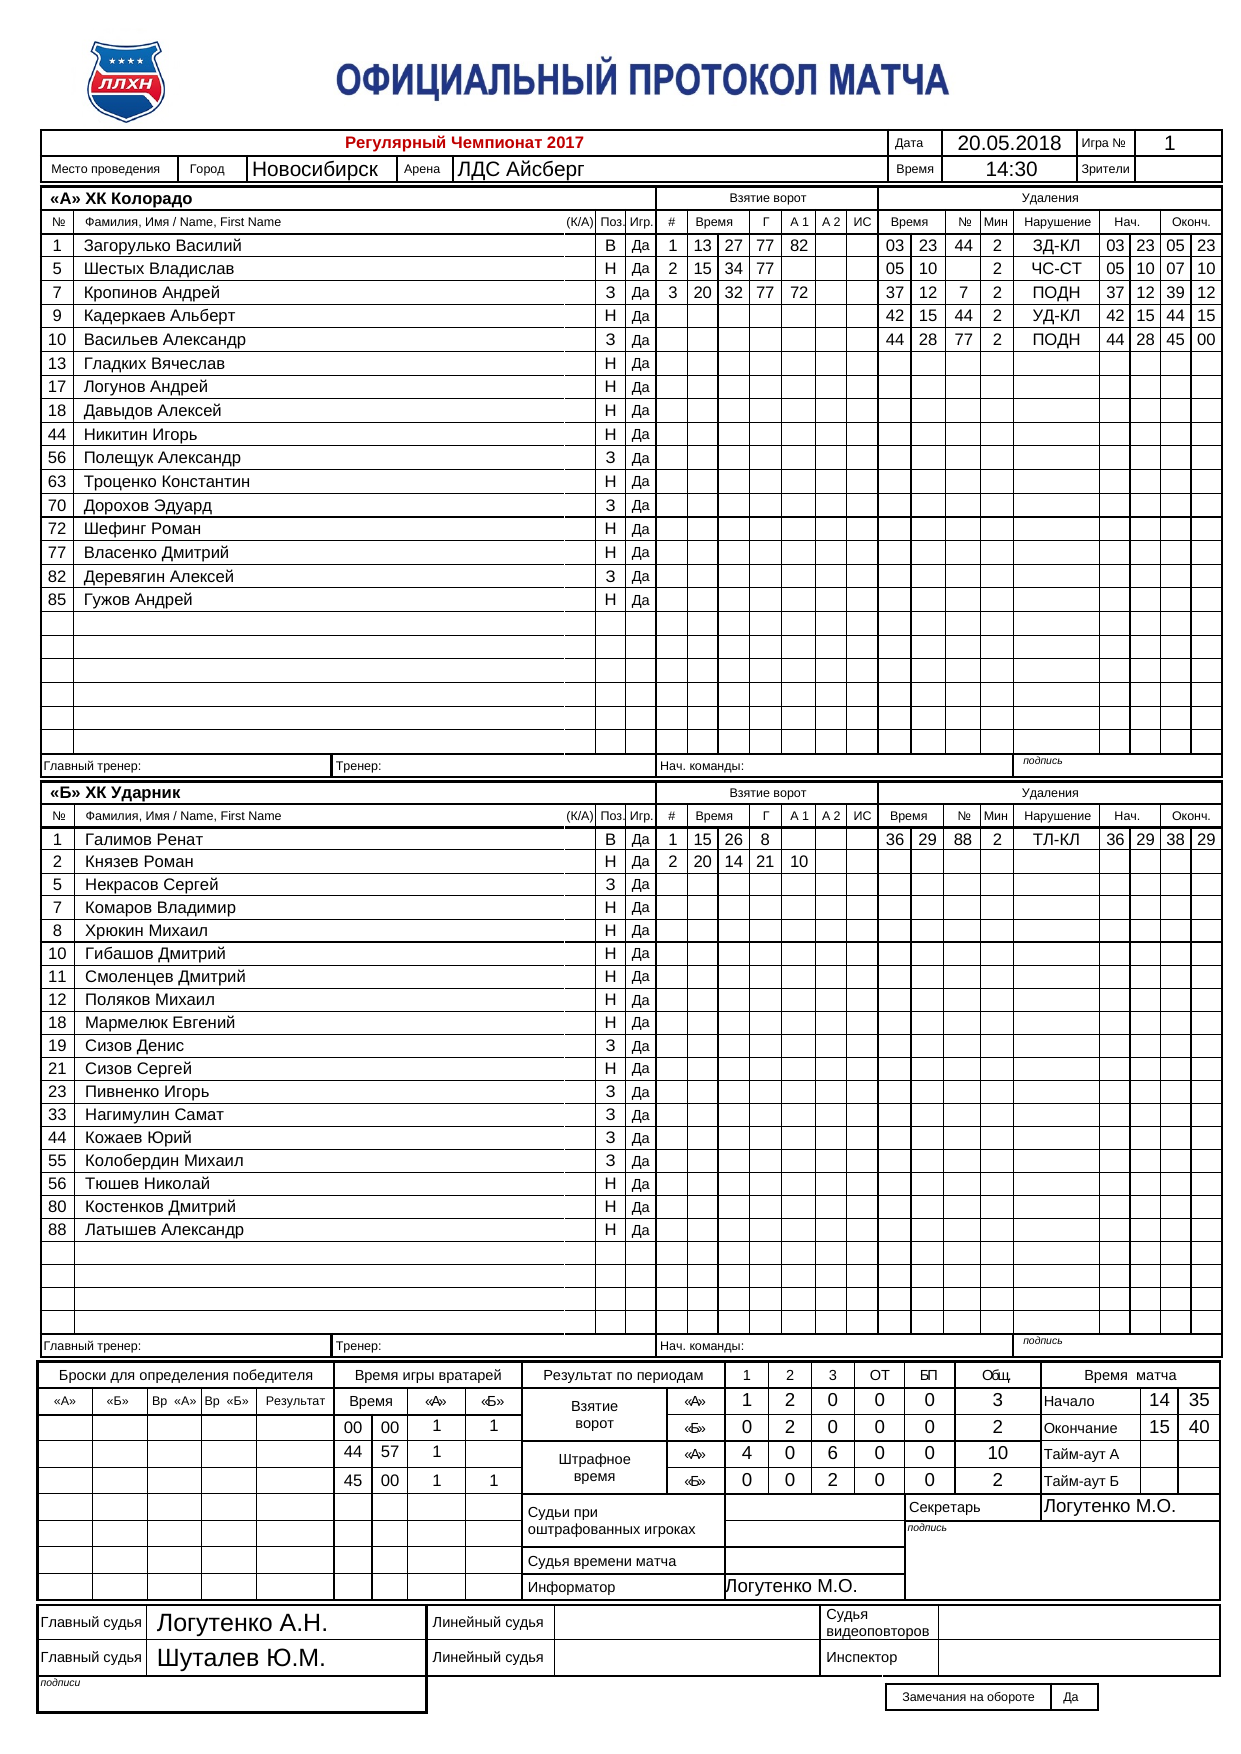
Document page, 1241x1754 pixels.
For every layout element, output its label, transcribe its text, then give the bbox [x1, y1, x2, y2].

table_cell [946, 541, 980, 564]
table_cell [847, 1104, 877, 1126]
table_cell [750, 874, 781, 895]
table_cell 29 [1192, 829, 1221, 849]
table_cell [1131, 896, 1160, 918]
table_cell [981, 636, 1013, 658]
table_cell Да [626, 966, 655, 987]
table_cell А 1 [782, 211, 815, 233]
table_cell [816, 966, 846, 987]
table_cell [565, 1265, 595, 1287]
table_cell [1014, 1127, 1099, 1149]
table_cell [657, 518, 687, 540]
table_cell [944, 1150, 980, 1172]
table_cell [782, 659, 815, 682]
table_cell [912, 683, 945, 706]
table_cell [719, 518, 749, 540]
table_cell [847, 446, 877, 469]
table_cell 88 [944, 829, 980, 849]
table_cell [688, 446, 717, 469]
table_cell [946, 636, 980, 658]
table_cell [912, 1081, 943, 1103]
table_cell [782, 1081, 815, 1103]
table_cell [1100, 850, 1129, 872]
table_cell [42, 1242, 74, 1264]
table_cell З [596, 1035, 625, 1057]
table_cell [148, 1468, 201, 1493]
table_cell [944, 989, 980, 1011]
table_cell [946, 376, 980, 398]
table_cell [816, 1150, 846, 1172]
table_cell 38 [1161, 829, 1190, 849]
table_cell [879, 1265, 910, 1287]
table_cell УД-КЛ [1014, 305, 1099, 327]
table_cell 18 [42, 1012, 74, 1033]
table_cell 45 [335, 1468, 371, 1493]
table_cell [1161, 565, 1190, 587]
table_cell [1192, 920, 1221, 941]
table_cell Смоленцев Дмитрий [75, 966, 564, 987]
table_cell «Б » [466, 1389, 521, 1413]
table_cell Пивненко Игорь [75, 1081, 564, 1103]
table_cell [719, 446, 749, 469]
table_cell 33 [42, 1104, 74, 1126]
table_cell [816, 707, 846, 729]
table_cell [750, 1242, 781, 1264]
table_cell [912, 1311, 943, 1333]
table_cell [912, 352, 945, 374]
table_cell [816, 1265, 846, 1287]
table_cell 0 [812, 1415, 854, 1440]
table_cell [750, 1081, 781, 1103]
table_cell [750, 541, 781, 564]
table_cell 56 [42, 446, 73, 469]
table_cell [981, 565, 1013, 587]
table_cell [565, 730, 595, 753]
table_cell [912, 1035, 943, 1057]
table_cell [596, 659, 625, 682]
table_cell (К/А) [565, 211, 595, 233]
table_cell [1192, 494, 1221, 516]
table_cell [42, 730, 73, 753]
table_cell [1131, 1311, 1160, 1333]
table_cell 36 [879, 829, 910, 849]
table_cell [202, 1468, 256, 1493]
table_cell [626, 683, 655, 706]
table_cell [1100, 446, 1129, 469]
table_cell [257, 1547, 333, 1573]
table_cell Гужов Андрей [74, 588, 564, 611]
table_cell [565, 1035, 595, 1057]
table_cell Тайм-аут А [1042, 1441, 1140, 1467]
table_cell [782, 352, 815, 374]
table_cell [719, 352, 749, 374]
table_cell [657, 683, 687, 706]
table_cell Да [626, 328, 655, 351]
table_cell [1014, 1288, 1099, 1310]
table_cell [912, 659, 945, 682]
table_cell [816, 565, 846, 587]
table_cell [1161, 541, 1190, 564]
table_cell [565, 829, 595, 849]
table_cell [879, 565, 910, 587]
table_cell [657, 1150, 687, 1172]
table_cell [719, 1150, 749, 1172]
table_cell [1014, 730, 1099, 753]
table_cell [657, 659, 687, 682]
table_cell 2 [657, 257, 687, 280]
table_cell [750, 1150, 781, 1172]
table_cell [257, 1441, 333, 1467]
table_cell [93, 1441, 147, 1467]
table_cell [879, 1288, 910, 1310]
table_cell 0 [905, 1389, 954, 1413]
table_cell [257, 1468, 333, 1493]
table_cell [596, 707, 625, 729]
table_cell [1192, 1311, 1221, 1333]
table_cell № [946, 211, 980, 233]
table_cell [816, 1288, 846, 1310]
table_cell [782, 989, 815, 1011]
table_cell [847, 636, 877, 658]
table_cell [782, 1196, 815, 1218]
table_cell [816, 518, 846, 540]
table_cell [657, 305, 687, 327]
table_cell Шуталев Ю.М. [147, 1640, 425, 1675]
table_cell Н [596, 1058, 625, 1079]
table_cell [782, 1265, 815, 1287]
table_cell [981, 896, 1013, 918]
table_cell [1131, 518, 1160, 540]
table_cell [750, 1288, 781, 1310]
table_cell [879, 470, 910, 493]
table_cell [74, 636, 564, 658]
table_cell 44 [42, 1127, 74, 1149]
table_cell [719, 305, 749, 327]
table_cell [944, 1104, 980, 1126]
table_cell [1161, 850, 1190, 872]
table_cell Н [596, 470, 625, 493]
table_cell [816, 1196, 846, 1218]
table_cell [1014, 399, 1099, 422]
table_cell [1014, 874, 1099, 895]
table_cell [688, 1265, 717, 1287]
table_cell Главный судья [39, 1640, 146, 1675]
table_cell [912, 920, 943, 941]
table_cell [879, 1012, 910, 1033]
table_cell [912, 612, 945, 634]
table_cell 44 [1161, 305, 1190, 327]
table_cell [816, 850, 846, 872]
table_cell [1131, 423, 1160, 445]
table_header 2 [769, 1363, 811, 1387]
table_cell 14 [1141, 1389, 1177, 1413]
table_cell [981, 1196, 1013, 1218]
table_cell [202, 1441, 256, 1467]
table_cell [847, 588, 877, 611]
table_cell [657, 1035, 687, 1057]
table_cell [565, 328, 595, 351]
table_cell [565, 1012, 595, 1033]
table_cell [847, 541, 877, 564]
table_cell [750, 423, 781, 445]
table_cell [912, 494, 945, 516]
table_cell 45 [1161, 328, 1190, 351]
table_cell [688, 1012, 717, 1033]
table_cell [1014, 1150, 1099, 1172]
table_cell 44 [335, 1441, 371, 1467]
table_cell [1192, 1150, 1221, 1172]
table_cell [688, 966, 717, 987]
table_cell [944, 1265, 980, 1287]
table_cell 23 [912, 235, 945, 256]
table_cell [912, 446, 945, 469]
table_cell [1161, 1012, 1190, 1033]
table_cell «А» [408, 1389, 465, 1413]
table_cell 03 [1100, 235, 1129, 256]
table_cell [1192, 1127, 1221, 1149]
table_cell [688, 1081, 717, 1103]
table_cell [1192, 1242, 1221, 1264]
table_cell 42 [879, 305, 910, 327]
table_cell [626, 1242, 655, 1264]
table_cell [946, 707, 980, 729]
table_cell [719, 896, 749, 918]
table_cell [1014, 541, 1099, 564]
table_cell [1136, 157, 1221, 181]
table_cell [257, 1574, 333, 1599]
table_cell Н [596, 1196, 625, 1218]
table_cell [912, 541, 945, 564]
table_cell [944, 1173, 980, 1195]
table_cell 85 [42, 588, 73, 611]
table_cell Г [750, 805, 781, 826]
table_cell [408, 1521, 465, 1546]
table_cell [816, 281, 846, 303]
table_cell Время [688, 211, 749, 233]
table_cell [816, 612, 846, 634]
table_cell [1131, 1150, 1160, 1172]
table_cell Время [688, 805, 749, 826]
table_cell [565, 376, 595, 398]
table_cell [39, 1468, 92, 1493]
table_cell Тренер: [333, 755, 655, 776]
table_cell [1131, 874, 1160, 895]
table_cell [1100, 1219, 1129, 1241]
table_cell 77 [42, 541, 73, 564]
table_cell Г [750, 211, 781, 233]
table_cell [782, 376, 815, 398]
table_cell подпись [1014, 1335, 1221, 1356]
table_cell Логунов Андрей [74, 376, 564, 398]
table_cell [981, 588, 1013, 611]
table_cell [750, 446, 781, 469]
table_cell [1131, 1242, 1160, 1264]
table_cell Главный тренер: [42, 1335, 330, 1356]
table_cell [1014, 707, 1099, 729]
table_cell [373, 1547, 407, 1573]
table_cell Н [596, 896, 625, 918]
table_cell [944, 1081, 980, 1103]
table_cell [879, 730, 910, 753]
table_cell [1161, 966, 1190, 987]
table_cell [750, 966, 781, 987]
table_cell [626, 1265, 655, 1287]
table_cell 2 [42, 850, 74, 872]
table_cell [719, 1242, 749, 1264]
table_header «Б» ХК Ударник [42, 783, 655, 803]
table_cell 8 [42, 920, 74, 941]
table_cell [847, 257, 877, 280]
table_cell [847, 730, 877, 753]
table_header Дата [889, 131, 941, 155]
table_cell [912, 1150, 943, 1172]
table_cell [1131, 1058, 1160, 1079]
table_cell Город [179, 157, 246, 181]
table_cell [719, 1081, 749, 1103]
table_cell [912, 1104, 943, 1126]
table_cell З [596, 874, 625, 895]
table_cell [879, 494, 910, 516]
table_cell [1131, 943, 1160, 964]
table_cell [1131, 1265, 1160, 1287]
table_cell [1100, 943, 1129, 964]
table_cell Н [596, 423, 625, 445]
table_cell [847, 494, 877, 516]
table_cell Сизов Денис [75, 1035, 564, 1057]
table_cell [1100, 399, 1129, 422]
table_cell 44 [946, 235, 980, 256]
table_cell [688, 305, 717, 327]
table_cell 29 [912, 829, 943, 849]
table_cell [1192, 989, 1221, 1011]
table_cell [657, 376, 687, 398]
table_cell Н [596, 966, 625, 987]
table_cell 0 [769, 1442, 811, 1467]
table_cell [565, 399, 595, 422]
table_cell [719, 494, 749, 516]
table_cell [688, 423, 717, 445]
table_cell 14 [719, 850, 749, 872]
table_cell 3 [657, 281, 687, 303]
table_cell [750, 1219, 781, 1241]
table_cell [565, 352, 595, 374]
table_cell [1192, 1081, 1221, 1103]
table_cell [847, 850, 877, 872]
table_cell [944, 1288, 980, 1310]
table_cell [688, 518, 717, 540]
table_cell [257, 1521, 333, 1546]
table_cell [879, 1127, 910, 1149]
table_cell 1 [408, 1468, 465, 1493]
table_cell [1100, 1058, 1129, 1079]
table_cell [1161, 518, 1190, 540]
table_cell [148, 1521, 201, 1546]
table_cell Да [626, 376, 655, 398]
table_cell [912, 399, 945, 422]
table_cell [688, 1058, 717, 1079]
table_cell Поз. [596, 211, 625, 233]
table_cell [1161, 1242, 1190, 1264]
table_cell [657, 1196, 687, 1218]
table_cell 20 [688, 281, 717, 303]
table_cell [565, 494, 595, 516]
table_cell [981, 541, 1013, 564]
table_cell [944, 874, 980, 895]
table_cell [879, 423, 910, 445]
table_cell подпись [1014, 755, 1221, 776]
table_cell [657, 636, 687, 658]
table_cell 00 [373, 1468, 407, 1493]
table_cell Результат [257, 1389, 333, 1413]
table_cell [981, 1081, 1013, 1103]
table_cell [1014, 989, 1099, 1011]
table_cell [782, 707, 815, 729]
table_cell Да [626, 518, 655, 540]
table_cell [1131, 636, 1160, 658]
table_cell [373, 1494, 407, 1520]
table_cell Н [596, 1173, 625, 1195]
table_cell [719, 1127, 749, 1149]
table_cell 03 [879, 235, 910, 256]
table_cell [719, 328, 749, 351]
table_cell [1161, 470, 1190, 493]
table_cell [782, 518, 815, 540]
table_cell З [596, 565, 625, 587]
table_cell 44 [946, 305, 980, 327]
table_cell [719, 612, 749, 634]
table_cell [847, 920, 877, 941]
table_cell Н [596, 943, 625, 964]
table_cell [1014, 1242, 1099, 1264]
table_cell [1100, 966, 1129, 987]
table_cell Н [596, 541, 625, 564]
table_cell 82 [782, 235, 815, 256]
table_cell [981, 612, 1013, 634]
table_cell 10 [1192, 257, 1221, 280]
table_cell [565, 305, 595, 327]
table_cell [1192, 1058, 1221, 1079]
table_cell Судьи при оштрафованных игроках [523, 1495, 724, 1546]
table_cell 35 [1179, 1389, 1219, 1413]
table_cell Колобердин Михаил [75, 1150, 564, 1172]
table_cell 2 [657, 850, 687, 872]
table_cell 11 [42, 966, 74, 987]
table_cell [719, 588, 749, 611]
table_cell 42 [1100, 305, 1129, 327]
table_cell [1161, 446, 1190, 469]
table_cell Да [626, 989, 655, 1011]
table_cell [944, 1311, 980, 1333]
table_cell ПОДН [1014, 328, 1099, 351]
table_cell [1131, 1173, 1160, 1195]
table_cell 00 [373, 1416, 407, 1440]
table_cell Да [626, 423, 655, 445]
table_cell [1192, 1173, 1221, 1195]
table_cell [466, 1521, 521, 1546]
table_cell Да [626, 896, 655, 918]
table_cell [912, 1242, 943, 1264]
table_cell [750, 470, 781, 493]
table_cell 13 [42, 352, 73, 374]
table_cell [782, 565, 815, 587]
table_cell 10 [42, 943, 74, 964]
table_cell [782, 257, 815, 280]
table_cell [93, 1416, 147, 1440]
table_cell [42, 707, 73, 729]
table_cell [782, 470, 815, 493]
table_cell [879, 943, 910, 964]
table_cell [688, 659, 717, 682]
table_cell [148, 1547, 201, 1573]
table_cell [1014, 423, 1099, 445]
table_cell [1131, 659, 1160, 682]
table_cell [1014, 470, 1099, 493]
table_cell Судья времени матча [523, 1548, 724, 1573]
table_cell Троценко Константин [74, 470, 564, 493]
table_cell [879, 588, 910, 611]
table_cell [1192, 565, 1221, 587]
table_cell Да [626, 1058, 655, 1079]
table_cell 3 [956, 1389, 1040, 1413]
table_cell 0 [769, 1468, 811, 1493]
table_cell [719, 636, 749, 658]
table_header Общ. [956, 1363, 1040, 1387]
table_cell [782, 612, 815, 634]
table_cell [1100, 1242, 1129, 1264]
table_cell [719, 1173, 749, 1195]
table_cell [782, 446, 815, 469]
table_cell [1192, 1104, 1221, 1126]
table_cell [1014, 920, 1099, 941]
table_cell Н [596, 1219, 625, 1241]
table_cell [719, 1288, 749, 1310]
table_cell [1100, 1265, 1129, 1287]
table_cell [879, 896, 910, 918]
table_cell [1014, 1196, 1099, 1218]
table_cell [1192, 588, 1221, 611]
table_cell [981, 1311, 1013, 1333]
table_cell Гибашов Дмитрий [75, 943, 564, 964]
table_cell [1192, 943, 1221, 964]
table_cell [750, 565, 781, 587]
table_cell [148, 1494, 201, 1520]
table_cell [596, 1311, 625, 1333]
table_cell 56 [42, 1173, 74, 1195]
table_cell [1161, 1150, 1190, 1172]
table_cell [1014, 565, 1099, 587]
table_cell [565, 1173, 595, 1195]
table_cell [939, 1640, 1219, 1675]
table_cell 15 [1131, 305, 1160, 327]
table_cell [148, 1441, 201, 1467]
table_cell 9 [42, 305, 73, 327]
table_cell [565, 235, 595, 256]
table_cell [688, 707, 717, 729]
table_header Результат по периодам [523, 1363, 724, 1387]
table_cell [944, 1196, 980, 1218]
table_cell [688, 1150, 717, 1172]
table_cell [1161, 989, 1190, 1011]
table_cell [565, 423, 595, 445]
table_cell [912, 588, 945, 611]
table_cell [912, 943, 943, 964]
table_cell [565, 1219, 595, 1241]
table_cell Начало [1042, 1389, 1140, 1413]
table_cell [657, 920, 687, 941]
table_cell [688, 612, 717, 634]
table_cell [1131, 1196, 1160, 1218]
table_cell Да [626, 352, 655, 374]
table_cell подписи [39, 1677, 425, 1711]
table_cell Да [626, 874, 655, 895]
table_cell Да [626, 1081, 655, 1103]
table_cell [944, 943, 980, 964]
table_cell [657, 352, 687, 374]
table_cell [39, 1521, 92, 1546]
table_cell [750, 612, 781, 634]
table_cell А 2 [816, 211, 846, 233]
table_cell [816, 352, 846, 374]
table_cell [782, 683, 815, 706]
table_cell 34 [719, 257, 749, 280]
table_cell [847, 1012, 877, 1033]
table_cell [750, 1035, 781, 1057]
table_cell [1161, 494, 1190, 516]
table_cell [1014, 1081, 1099, 1103]
table_cell № [42, 211, 73, 233]
table_cell [1100, 1311, 1129, 1333]
table_cell [719, 943, 749, 964]
table_cell [565, 281, 595, 303]
table_cell Окончание [1042, 1415, 1140, 1440]
table_cell 15 [688, 829, 717, 849]
table_cell Шестых Владислав [74, 257, 564, 280]
table_cell [1131, 612, 1160, 634]
table_cell 0 [855, 1442, 904, 1467]
table_cell [912, 636, 945, 658]
table_cell [657, 1311, 687, 1333]
table_cell [912, 707, 945, 729]
table_cell [782, 896, 815, 918]
table_cell Да [626, 399, 655, 422]
table_cell Тренер: [333, 1335, 655, 1356]
table_cell [202, 1547, 256, 1573]
table_cell 4 [726, 1442, 768, 1467]
table_cell ИС [847, 211, 877, 233]
table_cell [750, 896, 781, 918]
table_cell Мин [981, 211, 1013, 233]
table_cell Линейный судья [428, 1606, 554, 1639]
table_cell [816, 874, 846, 895]
table_cell [688, 470, 717, 493]
table_cell [596, 683, 625, 706]
table_cell 32 [719, 281, 749, 303]
table_cell ЛДС Айсберг [454, 157, 887, 181]
table_cell [75, 1311, 564, 1333]
table_cell Кожаев Юрий [75, 1127, 564, 1149]
table_cell [750, 989, 781, 1011]
table_cell [565, 612, 595, 634]
table_cell [1131, 1104, 1160, 1126]
table_cell [816, 1012, 846, 1033]
table_cell З [596, 328, 625, 351]
table_cell 05 [1161, 235, 1190, 256]
table_cell 72 [42, 518, 73, 540]
table_cell [981, 494, 1013, 516]
table_cell Нач. [1100, 211, 1160, 233]
table_cell 39 [1161, 281, 1190, 303]
table_cell [74, 612, 564, 634]
table_cell 13 [688, 235, 717, 256]
table_cell [750, 1173, 781, 1195]
table_cell Да [626, 1196, 655, 1218]
table_cell [912, 1265, 943, 1287]
table_cell [657, 896, 687, 918]
table_cell [816, 1311, 846, 1333]
table_cell Галимов Ренат [75, 829, 564, 849]
table_cell [816, 494, 846, 516]
table_cell [1192, 470, 1221, 493]
table_cell [93, 1494, 147, 1520]
table_cell [944, 1242, 980, 1264]
table_cell [1014, 1265, 1099, 1287]
table_cell [879, 399, 910, 422]
table_cell [1192, 1265, 1221, 1287]
table_cell Васильев Александр [74, 328, 564, 351]
table_cell 2 [981, 829, 1013, 849]
table_cell [565, 659, 595, 682]
table_cell [657, 1012, 687, 1033]
table_cell [688, 1173, 717, 1195]
table_cell [719, 1035, 749, 1057]
table_cell [1014, 1058, 1099, 1079]
table_cell [1014, 659, 1099, 682]
table_cell [1100, 1127, 1129, 1149]
table_cell [565, 1311, 595, 1333]
table_cell [1179, 1468, 1219, 1493]
table_cell [879, 1311, 910, 1333]
table_cell [74, 659, 564, 682]
table_cell [946, 257, 980, 280]
table_cell [750, 1196, 781, 1218]
table_header Игра № [1078, 131, 1134, 155]
table_cell Да [626, 1173, 655, 1195]
table_cell [39, 1416, 92, 1440]
table_cell Время [879, 211, 945, 233]
table_cell [879, 1219, 910, 1241]
table_cell [335, 1521, 371, 1546]
table_cell Да [626, 1035, 655, 1057]
table_cell [1100, 659, 1129, 682]
table_cell [782, 1219, 815, 1241]
table_cell З [596, 446, 625, 469]
table_cell [816, 399, 846, 422]
table_cell [1100, 1012, 1129, 1033]
table_cell Н [596, 850, 625, 872]
table_cell [657, 565, 687, 587]
table_cell [202, 1416, 256, 1440]
table_cell [1100, 1150, 1129, 1172]
table_cell [981, 1127, 1013, 1149]
table_cell [719, 1104, 749, 1126]
table_cell [847, 1311, 877, 1333]
table_cell Логутенко М.О. [1042, 1495, 1219, 1520]
table_cell [750, 1104, 781, 1126]
table_cell 72 [782, 281, 815, 303]
table_cell [75, 1242, 564, 1264]
table_cell [879, 1104, 910, 1126]
table_cell [816, 1104, 846, 1126]
table_cell [879, 989, 910, 1011]
table_cell [257, 1416, 333, 1440]
table_cell [816, 829, 846, 849]
table_header 20.05.2018 [943, 131, 1076, 155]
table_cell [1014, 1173, 1099, 1195]
table_cell 7 [42, 281, 73, 303]
table_cell [847, 470, 877, 493]
table_cell 77 [750, 281, 781, 303]
table_cell [750, 636, 781, 658]
table_cell [565, 446, 595, 469]
table_cell Да [626, 1150, 655, 1172]
table_cell [408, 1547, 465, 1573]
table_cell 23 [42, 1081, 74, 1103]
table_cell [816, 989, 846, 1011]
table_cell [1192, 423, 1221, 445]
table_cell [879, 874, 910, 895]
table_cell [816, 1035, 846, 1057]
table_cell [1014, 352, 1099, 374]
table_cell [1141, 1468, 1177, 1493]
table_header 1 [1136, 131, 1221, 155]
table_header Время игры вратарей [335, 1363, 521, 1387]
table_cell [596, 1288, 625, 1310]
table_cell [782, 1173, 815, 1195]
table_cell Арена [398, 157, 452, 181]
table_cell 10 [912, 257, 945, 280]
table_cell 15 [1192, 305, 1221, 327]
table_cell З [596, 1150, 625, 1172]
table_cell [1100, 920, 1129, 941]
table_cell [1131, 446, 1160, 469]
table_cell В [596, 829, 625, 849]
table_cell [1014, 1035, 1099, 1057]
table_cell 28 [1131, 328, 1160, 351]
table_cell 2 [769, 1415, 811, 1440]
table_cell 12 [1131, 281, 1160, 303]
table_cell [750, 943, 781, 964]
table_cell [782, 1150, 815, 1172]
table_cell [981, 707, 1013, 729]
table_cell [39, 1547, 92, 1573]
table_cell [39, 1494, 92, 1520]
table_header Замечания на обороте [887, 1685, 1050, 1709]
table_cell [335, 1574, 371, 1599]
table_cell 44 [879, 328, 910, 351]
table_cell [847, 376, 877, 398]
table_cell 0 [855, 1468, 904, 1493]
table_cell Загорулько Василий [74, 235, 564, 256]
table_header ОТ [855, 1363, 904, 1387]
table_cell [944, 1219, 980, 1241]
table_cell [626, 707, 655, 729]
table_cell [1161, 659, 1190, 682]
table_cell [782, 966, 815, 987]
table_cell [657, 966, 687, 987]
table_cell [1131, 399, 1160, 422]
table_cell [782, 1104, 815, 1126]
table_cell Вр «А» [148, 1389, 201, 1413]
table_cell Н [596, 257, 625, 280]
table_cell [1192, 966, 1221, 987]
table_cell [981, 446, 1013, 469]
table_cell Нач. [1100, 805, 1160, 826]
table_cell [657, 612, 687, 634]
table_cell [719, 874, 749, 895]
table_cell [816, 235, 846, 256]
table_cell [1014, 896, 1099, 918]
table_cell 21 [42, 1058, 74, 1079]
table_cell [1014, 494, 1099, 516]
table_cell [847, 565, 877, 587]
table_header «А» ХК Колорадо [42, 188, 655, 209]
table_cell [1100, 423, 1129, 445]
table_cell [1014, 943, 1099, 964]
table_cell [719, 1219, 749, 1241]
table_cell [1161, 896, 1190, 918]
table_cell [42, 636, 73, 658]
table_cell [565, 966, 595, 987]
table_cell [719, 683, 749, 706]
table_cell [565, 1242, 595, 1264]
table_cell [1141, 1441, 1177, 1467]
table_cell 12 [912, 281, 945, 303]
table_cell [981, 1173, 1013, 1195]
table_cell 1 [657, 829, 687, 849]
table_cell 1 [42, 235, 73, 256]
table_cell [1014, 446, 1099, 469]
table_cell [879, 541, 910, 564]
table_cell [1100, 636, 1129, 658]
table_cell [750, 305, 781, 327]
table_cell [750, 659, 781, 682]
table_cell [946, 470, 980, 493]
table_cell З [596, 494, 625, 516]
table_cell 10 [956, 1442, 1040, 1467]
table_cell [1161, 1219, 1190, 1241]
table_cell [719, 920, 749, 941]
table_cell [847, 423, 877, 445]
table_cell Вр «Б» [202, 1389, 256, 1413]
table_cell [408, 1494, 465, 1520]
table_cell [1192, 376, 1221, 398]
table_cell [596, 1242, 625, 1264]
table_cell [1131, 920, 1160, 941]
table_cell [847, 943, 877, 964]
table_cell [946, 659, 980, 682]
table_cell 07 [1161, 257, 1190, 280]
table_cell 37 [879, 281, 910, 303]
table_cell [688, 352, 717, 374]
table_cell [1161, 920, 1190, 941]
table_cell [657, 1081, 687, 1103]
table_cell [782, 1058, 815, 1079]
table_cell [782, 943, 815, 964]
table_cell [1100, 1196, 1129, 1218]
table_cell [408, 1574, 465, 1599]
table_cell [1192, 399, 1221, 422]
table_cell [944, 966, 980, 987]
table_cell [750, 352, 781, 374]
table_cell 15 [912, 305, 945, 327]
table_cell 14:30 [943, 157, 1076, 181]
table_cell [1192, 659, 1221, 682]
table_cell [466, 1441, 521, 1467]
table_cell Да [626, 446, 655, 469]
table_cell [912, 470, 945, 493]
table_cell [912, 1173, 943, 1195]
table_cell [1131, 707, 1160, 729]
table_cell [1014, 1311, 1099, 1333]
table_cell [626, 636, 655, 658]
table_cell [1100, 1288, 1129, 1310]
table_cell 37 [1100, 281, 1129, 303]
table_cell [565, 1081, 595, 1103]
table_cell [719, 399, 749, 422]
table_cell [750, 518, 781, 540]
table_cell [1161, 730, 1190, 753]
table_cell [782, 1127, 815, 1149]
table_cell [879, 1035, 910, 1057]
table_cell [883, 1677, 1220, 1681]
table_cell [879, 1196, 910, 1218]
table_cell [816, 730, 846, 753]
table_cell [816, 1081, 846, 1103]
table_cell Да [626, 235, 655, 256]
table_cell [1100, 565, 1129, 587]
table_cell [816, 423, 846, 445]
table_cell [466, 1494, 521, 1520]
table_cell [879, 707, 910, 729]
table_cell 2 [981, 257, 1013, 280]
table_cell 0 [905, 1468, 954, 1493]
table_header БП [905, 1363, 954, 1387]
table_cell [750, 707, 781, 729]
table_cell Да [626, 470, 655, 493]
table_cell [879, 683, 910, 706]
table_cell Зрители [1078, 157, 1134, 181]
table_cell [657, 470, 687, 493]
table_cell [657, 989, 687, 1011]
table_cell [1131, 470, 1160, 493]
table_cell З [596, 1104, 625, 1126]
table_cell [688, 1127, 717, 1149]
table_cell [1100, 541, 1129, 564]
table_cell [688, 636, 717, 658]
table_cell [816, 376, 846, 398]
table_cell [1100, 730, 1129, 753]
table_cell [1192, 850, 1221, 872]
table_cell [257, 1494, 333, 1520]
table_cell [565, 470, 595, 493]
table_cell 80 [42, 1196, 74, 1218]
table_cell 44 [1100, 328, 1129, 351]
table_cell [816, 1219, 846, 1241]
table_cell Кропинов Андрей [74, 281, 564, 303]
table_cell [816, 896, 846, 918]
table_cell [719, 707, 749, 729]
table_cell [688, 588, 717, 611]
table_cell [944, 920, 980, 941]
table_cell [816, 1058, 846, 1079]
table_cell [816, 1173, 846, 1195]
table_cell [1161, 1058, 1190, 1079]
table_cell [596, 612, 625, 634]
table_cell [428, 1677, 882, 1711]
table_cell Место проведения [42, 157, 177, 181]
table_cell 1 [408, 1441, 465, 1467]
table_cell 12 [42, 989, 74, 1011]
table_cell Судья видеоповторов [821, 1606, 938, 1639]
table_cell [688, 683, 717, 706]
table_cell Новосибирск [248, 157, 396, 181]
table_cell [1161, 943, 1190, 964]
table_cell ЧС-СТ [1014, 257, 1099, 280]
table_cell Костенков Дмитрий [75, 1196, 564, 1218]
table_cell [944, 1058, 980, 1079]
table_cell [816, 636, 846, 658]
table_cell Н [596, 1012, 625, 1033]
table_cell Игр. [626, 211, 655, 233]
table_cell Да [626, 305, 655, 327]
table_cell [688, 1311, 717, 1333]
table_cell Да [626, 257, 655, 280]
table_cell [782, 730, 815, 753]
table_cell [946, 588, 980, 611]
table_cell Никитин Игорь [74, 423, 564, 445]
table_cell [657, 328, 687, 351]
table_cell [1161, 1265, 1190, 1287]
table_cell [847, 989, 877, 1011]
table_cell Шефинг Роман [74, 518, 564, 540]
table_cell [1131, 1288, 1160, 1310]
table_cell [565, 1150, 595, 1172]
table_cell Тайм-аут Б [1042, 1468, 1140, 1493]
table_cell [688, 399, 717, 422]
table_cell [1161, 707, 1190, 729]
table_cell [782, 920, 815, 941]
table_cell 10 [1131, 257, 1160, 280]
table_cell [981, 874, 1013, 895]
table_cell [981, 1058, 1013, 1079]
table_cell [688, 1035, 717, 1057]
table_cell [1192, 1196, 1221, 1218]
table_cell [1099, 1682, 1220, 1711]
table_cell [565, 636, 595, 658]
table_cell 10 [782, 850, 815, 872]
table_cell [657, 707, 687, 729]
table_cell [688, 541, 717, 564]
table_cell подпись [906, 1522, 1219, 1599]
table_cell [74, 683, 564, 706]
table_cell [912, 1196, 943, 1218]
table_cell [565, 518, 595, 540]
table_cell Нагимулин Самат [75, 1104, 564, 1126]
table_cell [93, 1521, 147, 1546]
table_cell Мармелюк Евгений [75, 1012, 564, 1033]
table_cell Поляков Михаил [75, 989, 564, 1011]
table_cell [93, 1574, 147, 1599]
table_cell Время [889, 157, 941, 181]
table_cell [981, 1288, 1013, 1310]
table_cell Нарушение [1014, 805, 1099, 826]
table_cell Фамилия, Имя / Name, First Name [75, 805, 565, 826]
table_cell [981, 1265, 1013, 1287]
table_cell 0 [905, 1415, 954, 1440]
table_cell [1100, 612, 1129, 634]
table_cell Оконч. [1161, 805, 1221, 826]
table_cell [879, 1242, 910, 1264]
table_cell [726, 1495, 904, 1520]
table_cell [912, 966, 943, 987]
table_cell [847, 352, 877, 374]
table_cell [816, 541, 846, 564]
table_cell 15 [1141, 1415, 1177, 1440]
table_cell 1 [657, 235, 687, 256]
table_cell Дорохов Эдуард [74, 494, 564, 516]
table_cell [93, 1547, 147, 1573]
table_cell [657, 446, 687, 469]
table_cell [782, 541, 815, 564]
table_cell [1131, 730, 1160, 753]
table_cell [981, 730, 1013, 753]
table_cell 27 [719, 235, 749, 256]
table_cell [1100, 874, 1129, 895]
table_cell [1161, 1288, 1190, 1310]
table_cell [1161, 1173, 1190, 1195]
table_cell [946, 518, 980, 540]
table_cell [596, 730, 625, 753]
table_cell [912, 1012, 943, 1033]
table_cell Князев Роман [75, 850, 564, 872]
table_cell Сизов Сергей [75, 1058, 564, 1079]
table_cell [847, 1173, 877, 1195]
table_cell [565, 920, 595, 941]
table_cell Н [596, 376, 625, 398]
table_cell [847, 1219, 877, 1241]
table_cell [847, 399, 877, 422]
table_cell Полещук Александр [74, 446, 564, 469]
table_cell Н [596, 352, 625, 374]
table_cell ПОДН [1014, 281, 1099, 303]
table_cell [944, 896, 980, 918]
table_cell [657, 541, 687, 564]
table_cell [981, 1104, 1013, 1126]
table_cell Да [626, 1104, 655, 1126]
table_cell [1100, 989, 1129, 1011]
table_cell [39, 1574, 92, 1599]
table_cell [946, 612, 980, 634]
table_cell [1192, 730, 1221, 753]
table_cell [626, 730, 655, 753]
table_cell Гладких Вячеслав [74, 352, 564, 374]
table_cell 19 [42, 1035, 74, 1057]
table_cell 05 [879, 257, 910, 280]
table_cell 1 [408, 1416, 465, 1440]
table_cell [750, 1265, 781, 1287]
table_cell [1161, 376, 1190, 398]
table_cell [912, 565, 945, 587]
table_cell 7 [946, 281, 980, 303]
table_cell [565, 1058, 595, 1079]
table_cell [565, 850, 595, 872]
table_cell [657, 874, 687, 895]
table_cell [981, 1219, 1013, 1241]
table_cell [879, 446, 910, 469]
table_cell [1014, 588, 1099, 611]
table_cell [1100, 707, 1129, 729]
table_cell [688, 730, 717, 753]
table_cell 0 [905, 1442, 954, 1467]
table_cell [1192, 352, 1221, 374]
table_cell [1014, 518, 1099, 540]
table_cell 10 [42, 328, 73, 351]
table_cell [1014, 1012, 1099, 1033]
table_header Взятие ворот [657, 783, 877, 803]
table_cell [719, 659, 749, 682]
table_cell [719, 1265, 749, 1287]
table_cell 6 [812, 1442, 854, 1467]
table_cell Н [596, 305, 625, 327]
table_cell [981, 920, 1013, 941]
table_cell [1100, 470, 1129, 493]
table_cell 1 [466, 1416, 521, 1440]
table_cell [1161, 399, 1190, 422]
table_cell [1131, 683, 1160, 706]
table_cell ЗД-КЛ [1014, 235, 1099, 256]
table_cell [1100, 352, 1129, 374]
table_cell [1179, 1441, 1219, 1467]
table_cell Логутенко А.Н. [147, 1606, 425, 1639]
table_cell [912, 730, 945, 753]
table_cell [1131, 376, 1160, 398]
table_cell [912, 874, 943, 895]
table_cell [1131, 966, 1160, 987]
table_cell 2 [956, 1468, 1040, 1493]
table_cell [1161, 423, 1190, 445]
table_cell 5 [42, 874, 74, 895]
table_cell [946, 399, 980, 422]
table_cell [750, 683, 781, 706]
table_cell Да [626, 829, 655, 849]
table_cell [1192, 612, 1221, 634]
table_cell [946, 730, 980, 753]
table_cell [1014, 612, 1099, 634]
table_cell [719, 541, 749, 564]
table_cell [946, 494, 980, 516]
table_cell 23 [1192, 235, 1221, 256]
table_cell 2 [981, 235, 1013, 256]
table_cell [719, 423, 749, 445]
table_cell [879, 612, 910, 634]
table_cell [816, 470, 846, 493]
table_cell Информатор [523, 1575, 724, 1599]
table_cell [912, 1127, 943, 1149]
table_cell [879, 636, 910, 658]
table_cell [719, 1311, 749, 1333]
table_cell «Б» [668, 1468, 724, 1493]
table_header Взятие ворот [657, 188, 877, 209]
table_cell [657, 423, 687, 445]
table_cell 7 [42, 896, 74, 918]
table_cell [719, 1058, 749, 1079]
table_cell [981, 989, 1013, 1011]
table_cell [1192, 518, 1221, 540]
table_cell [626, 1311, 655, 1333]
table_cell 00 [1192, 328, 1221, 351]
table_cell [946, 423, 980, 445]
table_cell 20 [688, 850, 717, 872]
table_cell Комаров Владимир [75, 896, 564, 918]
table_cell [1131, 850, 1160, 872]
table_cell [202, 1521, 256, 1546]
table_cell [981, 1012, 1013, 1033]
table_cell Латышев Александр [75, 1219, 564, 1241]
table_cell [912, 1058, 943, 1079]
table_cell Мин [981, 805, 1013, 826]
table_cell [1100, 494, 1129, 516]
table_cell [1192, 541, 1221, 564]
table_cell [42, 1288, 74, 1310]
table_cell [1131, 1219, 1160, 1241]
table_cell [657, 399, 687, 422]
table_cell [719, 565, 749, 587]
table_cell [912, 989, 943, 1011]
table_cell Некрасов Сергей [75, 874, 564, 895]
table_cell [847, 896, 877, 918]
table_cell [879, 659, 910, 682]
table_cell [726, 1521, 904, 1546]
table_cell [981, 1242, 1013, 1264]
table_cell [782, 1012, 815, 1033]
table_cell [1131, 1127, 1160, 1149]
table_cell [93, 1468, 147, 1493]
table_cell [42, 683, 73, 706]
table_cell [847, 707, 877, 729]
table_cell [1100, 683, 1129, 706]
table_cell [202, 1574, 256, 1599]
table_cell [657, 1219, 687, 1241]
table_cell 70 [42, 494, 73, 516]
table_cell [148, 1416, 201, 1440]
table_cell Власенко Дмитрий [74, 541, 564, 564]
table_cell 77 [750, 257, 781, 280]
table_cell [847, 829, 877, 849]
table_cell Время [335, 1389, 407, 1413]
table_cell [912, 518, 945, 540]
table_cell [944, 850, 980, 872]
table_cell [657, 1104, 687, 1126]
table_cell [912, 376, 945, 398]
table_cell [565, 989, 595, 1011]
table_cell [1100, 1173, 1129, 1195]
table_cell [816, 683, 846, 706]
table_cell 0 [855, 1415, 904, 1440]
table_cell [981, 423, 1013, 445]
table_cell [750, 494, 781, 516]
table_cell 26 [719, 829, 749, 849]
table_cell [750, 730, 781, 753]
table_cell [657, 1173, 687, 1195]
table_cell [335, 1547, 371, 1573]
table_cell [782, 829, 815, 849]
table_cell [944, 1012, 980, 1033]
table_cell Н [596, 588, 625, 611]
table_cell [782, 328, 815, 351]
table_cell [1161, 352, 1190, 374]
table_cell [565, 541, 595, 564]
table_cell [688, 565, 717, 587]
table_cell В [596, 235, 625, 256]
table_cell Нарушение [1014, 211, 1099, 233]
table_cell [75, 1265, 564, 1287]
table_cell [816, 446, 846, 469]
table_cell 2 [981, 305, 1013, 327]
table_cell [719, 1012, 749, 1033]
table_cell 15 [688, 257, 717, 280]
table_cell 2 [812, 1468, 854, 1493]
table_cell [750, 399, 781, 422]
table_cell [1100, 896, 1129, 918]
table_cell [946, 683, 980, 706]
table_cell [1100, 1104, 1129, 1126]
table_cell [657, 588, 687, 611]
table_header 3 [812, 1363, 854, 1387]
table_cell Н [596, 399, 625, 422]
table_cell [912, 1288, 943, 1310]
table_cell [1014, 376, 1099, 398]
table_cell Да [626, 565, 655, 587]
table_cell [879, 1081, 910, 1103]
table_cell 2 [981, 328, 1013, 351]
table_cell [688, 943, 717, 964]
table_cell [946, 352, 980, 374]
table_cell [847, 281, 877, 303]
picture [5, 28, 1179, 129]
table_cell 55 [42, 1150, 74, 1172]
table_cell [565, 588, 595, 611]
table_cell [688, 376, 717, 398]
table_cell [782, 588, 815, 611]
table_cell 18 [42, 399, 73, 422]
table_cell [1100, 588, 1129, 611]
table_cell ТЛ-КЛ [1014, 829, 1099, 849]
table_cell [719, 376, 749, 398]
table_cell [879, 920, 910, 941]
table_cell [847, 328, 877, 351]
table_cell [688, 1104, 717, 1126]
table_cell [847, 966, 877, 987]
table_cell [946, 446, 980, 469]
table_cell [981, 943, 1013, 964]
table_cell [879, 352, 910, 374]
table_cell 8 [750, 829, 781, 849]
table_cell [782, 1311, 815, 1333]
table_cell 63 [42, 470, 73, 493]
table_cell [981, 966, 1013, 987]
table_cell [466, 1574, 521, 1599]
table_cell [565, 943, 595, 964]
table_cell [1131, 565, 1160, 587]
table_cell [981, 399, 1013, 422]
table_cell [912, 423, 945, 445]
table_cell [726, 1548, 904, 1573]
table_cell Да [626, 588, 655, 611]
table_cell [816, 328, 846, 351]
table_cell [750, 588, 781, 611]
table_cell З [596, 281, 625, 303]
table_cell [626, 1288, 655, 1310]
table_cell [1192, 874, 1221, 895]
table_cell [1131, 352, 1160, 374]
table_cell 17 [42, 376, 73, 398]
table_cell [688, 328, 717, 351]
table_cell З [596, 1127, 625, 1149]
table_cell З [596, 1081, 625, 1103]
table_cell [1100, 518, 1129, 540]
table_cell [816, 1127, 846, 1149]
table_cell [42, 1311, 74, 1333]
table_cell [782, 1288, 815, 1310]
table_cell [565, 683, 595, 706]
table_cell [782, 874, 815, 895]
table_cell Да [626, 943, 655, 964]
table_cell 0 [726, 1468, 768, 1493]
table_cell [1014, 1219, 1099, 1241]
table_cell Поз. [596, 805, 625, 826]
table_cell [565, 1196, 595, 1218]
table_cell [1161, 1081, 1190, 1103]
table_cell [981, 352, 1013, 374]
table_cell [981, 1150, 1013, 1172]
table_cell [74, 730, 564, 753]
table_cell [879, 376, 910, 398]
table_cell [373, 1574, 407, 1599]
table_cell [74, 707, 564, 729]
table_cell [565, 896, 595, 918]
table_cell Игр. [626, 805, 655, 826]
table_cell Да [626, 1219, 655, 1241]
table_cell [1161, 636, 1190, 658]
table_cell [981, 683, 1013, 706]
table_cell [816, 943, 846, 964]
table_cell Нач. команды: [657, 755, 1012, 776]
table_cell Кадеркаев Альберт [74, 305, 564, 327]
table_cell [565, 257, 595, 280]
table_cell 1 [466, 1468, 521, 1493]
table_cell [879, 1150, 910, 1172]
table_cell 57 [373, 1441, 407, 1467]
table_cell Нач. команды: [657, 1335, 1012, 1356]
table_cell 29 [1131, 829, 1160, 849]
table_cell [782, 399, 815, 422]
table_cell 21 [750, 850, 781, 872]
table_cell Секретарь [906, 1495, 1040, 1520]
table_cell 2 [956, 1415, 1040, 1440]
table_cell Инспектор [821, 1640, 938, 1675]
table_cell А 2 [816, 805, 846, 826]
table_cell [596, 1265, 625, 1287]
table_cell [944, 1035, 980, 1057]
table_cell [657, 1242, 687, 1264]
table_cell [782, 305, 815, 327]
table_cell [1192, 896, 1221, 918]
table_cell [981, 1035, 1013, 1057]
table_cell [688, 1196, 717, 1218]
table_cell [1192, 1035, 1221, 1057]
table_cell [847, 305, 877, 327]
table_header Удаления [879, 783, 1221, 803]
table_cell «А» [39, 1389, 92, 1413]
table_cell 12 [1192, 281, 1221, 303]
table_cell [939, 1606, 1219, 1639]
table_cell [879, 850, 910, 872]
table_cell [1131, 588, 1160, 611]
table_cell [750, 1127, 781, 1149]
table_header Удаления [879, 188, 1221, 209]
table_cell [847, 1150, 877, 1172]
table_cell [847, 1196, 877, 1218]
table_cell [42, 659, 73, 682]
table_cell [565, 707, 595, 729]
table_cell 88 [42, 1219, 74, 1241]
table_cell 00 [335, 1416, 371, 1440]
table_cell Время [879, 805, 943, 826]
table_cell [1192, 707, 1221, 729]
table_cell [1161, 1127, 1190, 1149]
table_cell ИС [847, 805, 877, 826]
table_cell [782, 1035, 815, 1057]
table_cell 40 [1179, 1415, 1219, 1440]
table_cell [565, 1288, 595, 1310]
table_cell [750, 328, 781, 351]
table_cell 0 [726, 1415, 768, 1440]
table_cell Да [626, 920, 655, 941]
table_cell [565, 1127, 595, 1149]
table_cell [719, 470, 749, 493]
table_cell [782, 1242, 815, 1264]
table_cell [816, 257, 846, 280]
table_cell [912, 896, 943, 918]
table_cell [946, 565, 980, 587]
table_cell Да [626, 281, 655, 303]
table_cell А 1 [782, 805, 815, 826]
table_cell [750, 1012, 781, 1033]
table_cell № [42, 805, 74, 826]
table_cell [847, 1035, 877, 1057]
table_cell [816, 659, 846, 682]
table_cell [847, 1081, 877, 1103]
table_cell Н [596, 989, 625, 1011]
table_cell Фамилия, Имя / Name, First Name [74, 211, 565, 233]
table_cell 1 [726, 1389, 768, 1413]
table_cell [39, 1441, 92, 1467]
table_cell [565, 565, 595, 587]
table_cell [626, 659, 655, 682]
table_cell 0 [812, 1389, 854, 1413]
table_cell «Б» [93, 1389, 147, 1413]
table_cell Давыдов Алексей [74, 399, 564, 422]
table_cell [750, 1311, 781, 1333]
table_cell 36 [1100, 829, 1129, 849]
table_cell [782, 494, 815, 516]
table_cell 77 [750, 235, 781, 256]
table_cell [1131, 541, 1160, 564]
table_cell [847, 1058, 877, 1079]
table_cell [335, 1494, 371, 1520]
table_cell [782, 423, 815, 445]
table_header Время матча [1042, 1363, 1219, 1387]
table_header Да [1052, 1685, 1097, 1709]
table_cell Логутенко М.О. [726, 1575, 904, 1599]
table_cell 77 [946, 328, 980, 351]
table_cell [1192, 446, 1221, 469]
table_cell Тюшев Николай [75, 1173, 564, 1195]
table_cell [657, 494, 687, 516]
table_cell [1014, 1104, 1099, 1126]
table_cell [657, 1265, 687, 1287]
table_cell [1161, 1035, 1190, 1057]
table_cell [981, 850, 1013, 872]
table_cell [1131, 1035, 1160, 1057]
table_cell [847, 1288, 877, 1310]
table_cell 28 [912, 328, 945, 351]
table_cell [565, 1104, 595, 1126]
table_cell [981, 518, 1013, 540]
table_cell [847, 1127, 877, 1149]
table_cell [944, 1127, 980, 1149]
table_cell [1014, 636, 1099, 658]
table_cell Н [596, 920, 625, 941]
table_cell [847, 1265, 877, 1287]
table_cell [847, 659, 877, 682]
table_cell [847, 874, 877, 895]
table_cell [847, 612, 877, 634]
table_cell [466, 1547, 521, 1573]
table_cell [816, 1242, 846, 1264]
table_cell [1014, 966, 1099, 987]
table_cell [1131, 989, 1160, 1011]
table_cell [1161, 588, 1190, 611]
table_cell 2 [981, 281, 1013, 303]
table_cell Да [626, 494, 655, 516]
table_cell [688, 494, 717, 516]
table_cell Деревягин Алексей [74, 565, 564, 587]
table_cell [657, 943, 687, 964]
table_cell [912, 850, 943, 872]
table_cell [202, 1494, 256, 1520]
table_cell 0 [855, 1389, 904, 1413]
table_cell [1100, 1035, 1129, 1057]
table_cell [1161, 612, 1190, 634]
table_cell [657, 1288, 687, 1310]
table_cell [1131, 1081, 1160, 1103]
table_cell [1161, 683, 1190, 706]
table_cell «Б» [668, 1415, 724, 1440]
table_cell [879, 1173, 910, 1195]
table_cell 2 [769, 1389, 811, 1413]
table_cell «А» [668, 1389, 724, 1413]
table_cell [75, 1288, 564, 1310]
table_cell [148, 1574, 201, 1599]
table_cell Взятие ворот [523, 1389, 666, 1440]
table_cell Да [626, 1127, 655, 1149]
table_cell (К/А) [565, 805, 595, 826]
table_cell Н [596, 518, 625, 540]
table_cell [879, 966, 910, 987]
table_cell [688, 1288, 717, 1310]
table_cell 1 [42, 829, 74, 849]
table_cell № [944, 805, 980, 826]
table_cell [1131, 494, 1160, 516]
table_cell [847, 683, 877, 706]
table_cell 23 [1131, 235, 1160, 256]
table_cell [719, 730, 749, 753]
table_cell [565, 874, 595, 895]
table_cell [981, 659, 1013, 682]
table_cell [657, 1058, 687, 1079]
table_cell [719, 966, 749, 987]
table_header Регулярный Чемпионат 2017 [42, 131, 887, 155]
table_cell [1192, 1219, 1221, 1241]
table_cell [847, 518, 877, 540]
table_cell [1192, 636, 1221, 658]
table_cell [1192, 683, 1221, 706]
table_cell [1100, 1081, 1129, 1103]
table_cell [719, 1196, 749, 1218]
table_cell [847, 1242, 877, 1264]
table_cell Линейный судья [428, 1640, 554, 1675]
table_cell [750, 376, 781, 398]
table_cell [912, 1219, 943, 1241]
table_cell [555, 1640, 819, 1675]
table_cell [1161, 1104, 1190, 1126]
table_cell [816, 305, 846, 327]
table_cell [816, 588, 846, 611]
table_cell [688, 1219, 717, 1241]
table_cell [1014, 850, 1099, 872]
table_cell # [657, 805, 687, 826]
table_cell Штрафное время [523, 1442, 666, 1493]
table_cell Да [626, 1012, 655, 1033]
table_cell [688, 874, 717, 895]
table_cell [688, 896, 717, 918]
table_cell [1161, 1311, 1190, 1333]
table_cell Оконч. [1161, 211, 1221, 233]
table_cell 82 [42, 565, 73, 587]
table_cell [596, 636, 625, 658]
table_cell [42, 1265, 74, 1287]
table_cell [688, 1242, 717, 1264]
table_cell [847, 235, 877, 256]
table_cell 05 [1100, 257, 1129, 280]
table_cell Да [626, 541, 655, 564]
table_cell # [657, 211, 687, 233]
table_cell [373, 1521, 407, 1546]
table_cell [879, 518, 910, 540]
table_cell [626, 612, 655, 634]
table_cell [782, 636, 815, 658]
table_cell [719, 989, 749, 1011]
table_cell [981, 376, 1013, 398]
table_cell Хрюкин Михаил [75, 920, 564, 941]
table_cell [657, 1127, 687, 1149]
table_cell [981, 470, 1013, 493]
table_cell [1100, 376, 1129, 398]
table_cell 5 [42, 257, 73, 280]
table_header Броски для определения победителя [39, 1363, 333, 1387]
table_cell [1161, 874, 1190, 895]
table_cell [688, 989, 717, 1011]
table_cell [688, 920, 717, 941]
table_cell «А» [668, 1442, 724, 1467]
table_cell [1161, 1196, 1190, 1218]
table_cell [879, 1058, 910, 1079]
table_cell [1131, 1012, 1160, 1033]
table_cell Главный тренер: [42, 755, 330, 776]
table_cell [1014, 683, 1099, 706]
table_cell Главный судья [39, 1606, 146, 1639]
table_cell [42, 612, 73, 634]
table_cell [750, 1058, 781, 1079]
table_cell [1192, 1288, 1221, 1310]
table_cell [657, 730, 687, 753]
table_cell [816, 920, 846, 941]
table_cell [750, 920, 781, 941]
table_cell [555, 1606, 819, 1639]
table_header 1 [726, 1363, 768, 1387]
table_cell Да [626, 850, 655, 872]
table_cell 44 [42, 423, 73, 445]
table_cell [1192, 1012, 1221, 1033]
